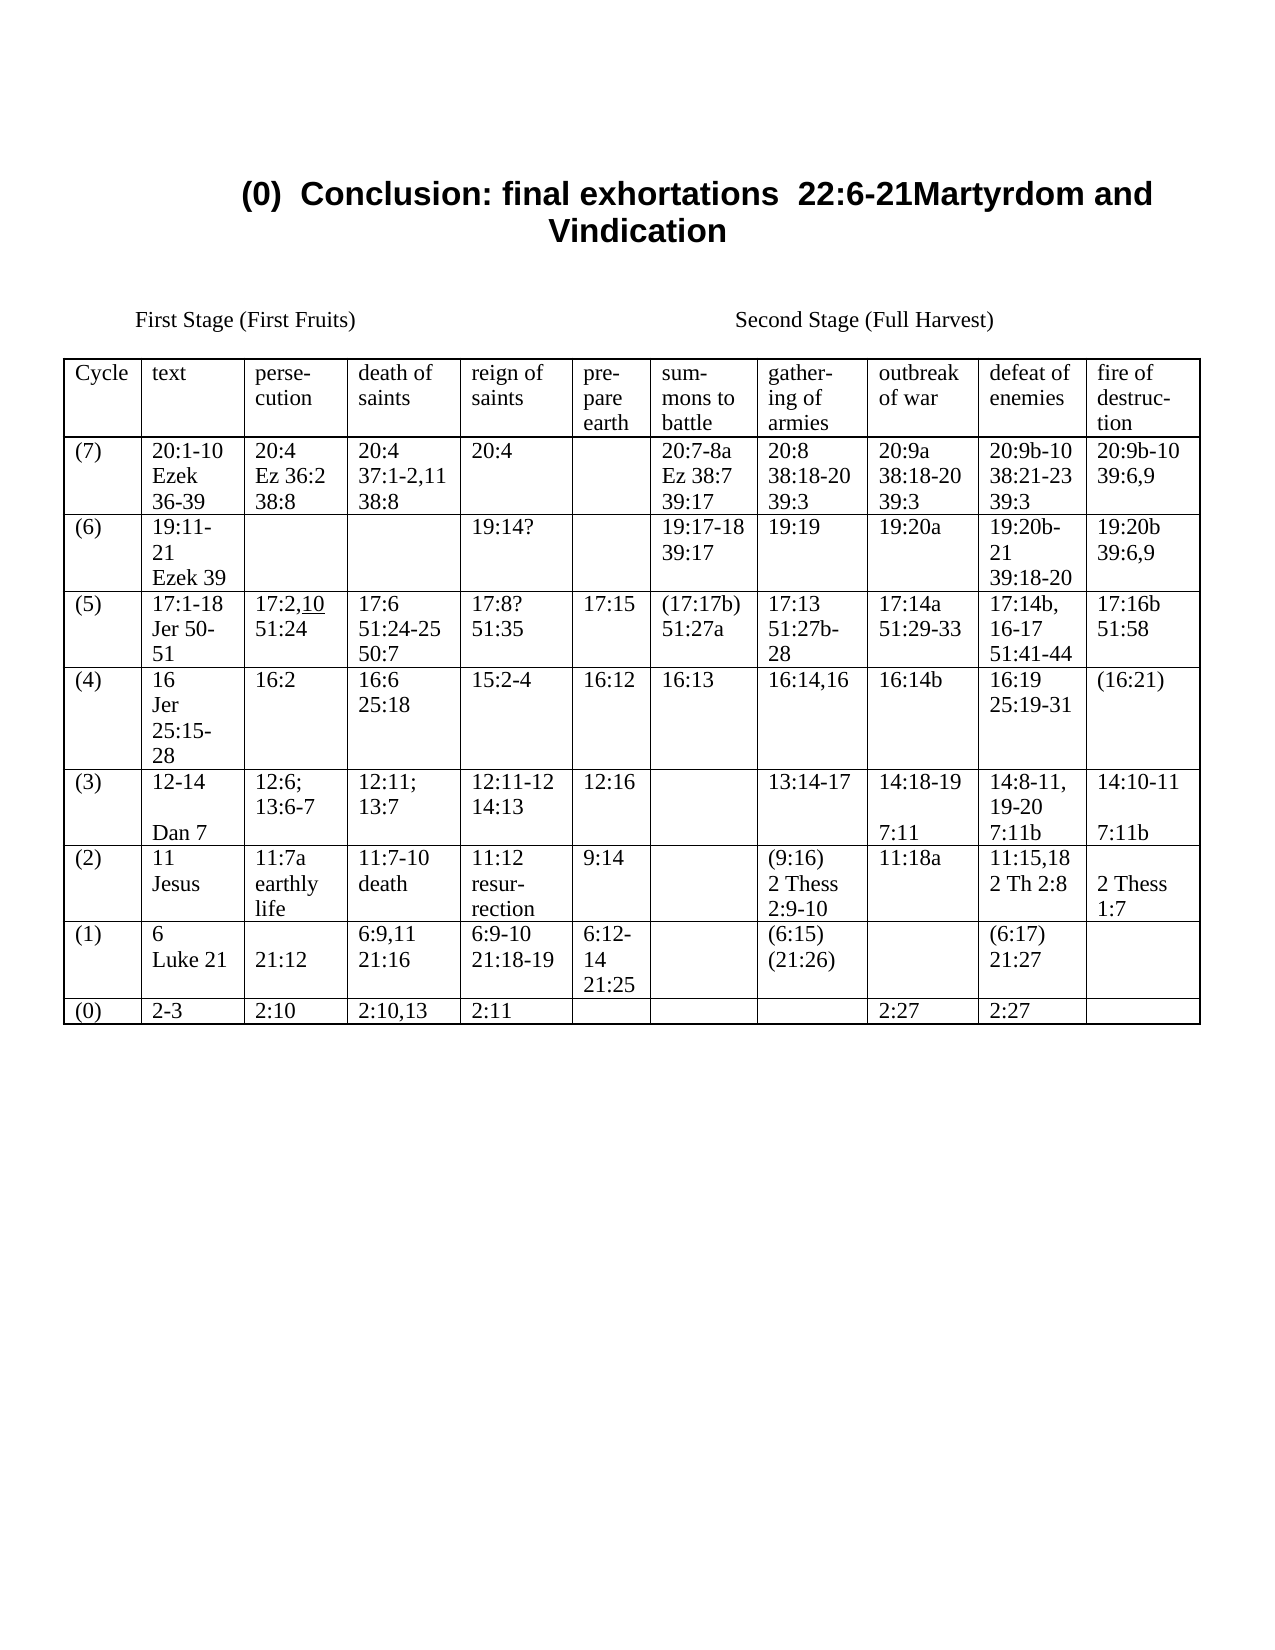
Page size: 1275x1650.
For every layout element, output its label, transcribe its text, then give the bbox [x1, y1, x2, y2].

table_header defeat of enemies [979, 360, 1086, 436]
table_cell [348, 515, 460, 591]
table_cell [573, 999, 650, 1023]
table_cell 9:14 [573, 846, 650, 921]
table_cell 20:4 Ez 36:2 38:8 [245, 438, 347, 514]
table_cell 11 Jesus [142, 846, 244, 921]
table_header perse-cution [245, 360, 347, 436]
table_cell 17:8? 51:35 [461, 592, 572, 667]
table_cell 14:10-11 7:11b [1087, 770, 1199, 845]
table_cell 17:16b 51:58 [1087, 592, 1199, 667]
table_cell 19:14? [461, 515, 572, 591]
table_cell 14:18-19 7:11 [868, 770, 978, 845]
table_cell (3) [65, 770, 141, 845]
table_cell 2:10,13 [348, 999, 460, 1023]
table_cell (16:21) [1087, 668, 1199, 769]
table_cell 6:12-14 21:25 [573, 922, 650, 998]
table_cell 12-14 Dan 7 [142, 770, 244, 845]
table_cell 2:27 [979, 999, 1086, 1023]
table_cell 17:6 51:24-25 50:7 [348, 592, 460, 667]
table_cell 19:11-21 Ezek 39 [142, 515, 244, 591]
table_header gather-ing of armies [758, 360, 867, 436]
table_cell 12:16 [573, 770, 650, 845]
table_cell [651, 770, 757, 845]
table_cell 13:14-17 [758, 770, 867, 845]
table_cell 17:2,10 51:24 [245, 592, 347, 667]
table_cell 12:6; 13:6-7 [245, 770, 347, 845]
table_cell 20:1-10 Ezek 36-39 [142, 438, 244, 514]
table_cell [758, 999, 867, 1023]
table_cell [573, 438, 650, 514]
title (0) Conclusion: final exhortations 22:6-21Martyrdom and Vindication [75, 175, 1200, 249]
table_cell 11:12 resur-rection [461, 846, 572, 921]
table_cell 20:8 38:18-20 39:3 [758, 438, 867, 514]
table_cell [868, 922, 978, 998]
table_header death of saints [348, 360, 460, 436]
table_cell 11:15,18 2 Th 2:8 [979, 846, 1086, 921]
table_cell 17:1-18 Jer 50-51 [142, 592, 244, 667]
table_cell (0) [65, 999, 141, 1023]
table_cell 20:4 37:1-2,11 38:8 [348, 438, 460, 514]
table_cell 20:9a 38:18-20 39:3 [868, 438, 978, 514]
table_cell [651, 922, 757, 998]
table_cell 21:12 [245, 922, 347, 998]
table_cell [651, 999, 757, 1023]
table_cell 16:19 25:19-31 [979, 668, 1086, 769]
text First Stage (First Fruits) Second Stage (Full Harvest) [75, 307, 1200, 332]
table_cell (9:16) 2 Thess 2:9-10 [758, 846, 867, 921]
table_cell 6:9,11 21:16 [348, 922, 460, 998]
table_cell (6) [65, 515, 141, 591]
table_cell 2:27 [868, 999, 978, 1023]
table_cell [245, 515, 347, 591]
table_cell (7) [65, 438, 141, 514]
table_cell [1087, 922, 1199, 998]
table_cell 12:11-12 14:13 [461, 770, 572, 845]
table_cell 19:20b 39:6,9 [1087, 515, 1199, 591]
table_header Cycle [65, 360, 141, 436]
table_cell (1) [65, 922, 141, 998]
table_cell 12:11; 13:7 [348, 770, 460, 845]
table_cell 16 Jer 25:15-28 [142, 668, 244, 769]
table_cell [573, 515, 650, 591]
table_cell (6:15) (21:26) [758, 922, 867, 998]
table_cell 20:4 [461, 438, 572, 514]
table_cell 20:7-8a Ez 38:7 39:17 [651, 438, 757, 514]
table_cell 11:18a [868, 846, 978, 921]
table_cell 11:7a earthly life [245, 846, 347, 921]
table_cell 2:11 [461, 999, 572, 1023]
table_cell 14:8-11, 19-20 7:11b [979, 770, 1086, 845]
table_cell 20:9b-10 39:6,9 [1087, 438, 1199, 514]
table_cell (6:17) 21:27 [979, 922, 1086, 998]
table_header sum-mons to battle [651, 360, 757, 436]
table_header reign of saints [461, 360, 572, 436]
table_cell 19:17-18 39:17 [651, 515, 757, 591]
table_cell 2-3 [142, 999, 244, 1023]
table_cell 2:10 [245, 999, 347, 1023]
table_cell 17:15 [573, 592, 650, 667]
table_cell 17:13 51:27b-28 [758, 592, 867, 667]
table_cell 2 Thess 1:7 [1087, 846, 1199, 921]
table_cell [1087, 999, 1199, 1023]
table_header pre-pare earth [573, 360, 650, 436]
table_cell 16:14,16 [758, 668, 867, 769]
table_cell 19:20b-21 39:18-20 [979, 515, 1086, 591]
table_cell 11:7-10 death [348, 846, 460, 921]
table_cell 16:6 25:18 [348, 668, 460, 769]
table_cell (17:17b) 51:27a [651, 592, 757, 667]
table_header text [142, 360, 244, 436]
table_cell 15:2-4 [461, 668, 572, 769]
table_cell (2) [65, 846, 141, 921]
table_cell [651, 846, 757, 921]
table_cell 6 Luke 21 [142, 922, 244, 998]
table_cell 16:2 [245, 668, 347, 769]
table_cell 19:19 [758, 515, 867, 591]
table_cell 16:12 [573, 668, 650, 769]
table_cell 6:9-10 21:18-19 [461, 922, 572, 998]
table_header fire of destruc-tion [1087, 360, 1199, 436]
table_cell 17:14a 51:29-33 [868, 592, 978, 667]
table_cell (4) [65, 668, 141, 769]
table_cell 16:14b [868, 668, 978, 769]
table_cell 19:20a [868, 515, 978, 591]
table_cell 16:13 [651, 668, 757, 769]
table_header outbreak of war [868, 360, 978, 436]
table_cell 20:9b-10 38:21-23 39:3 [979, 438, 1086, 514]
table_cell (5) [65, 592, 141, 667]
table_cell 17:14b, 16-17 51:41-44 [979, 592, 1086, 667]
